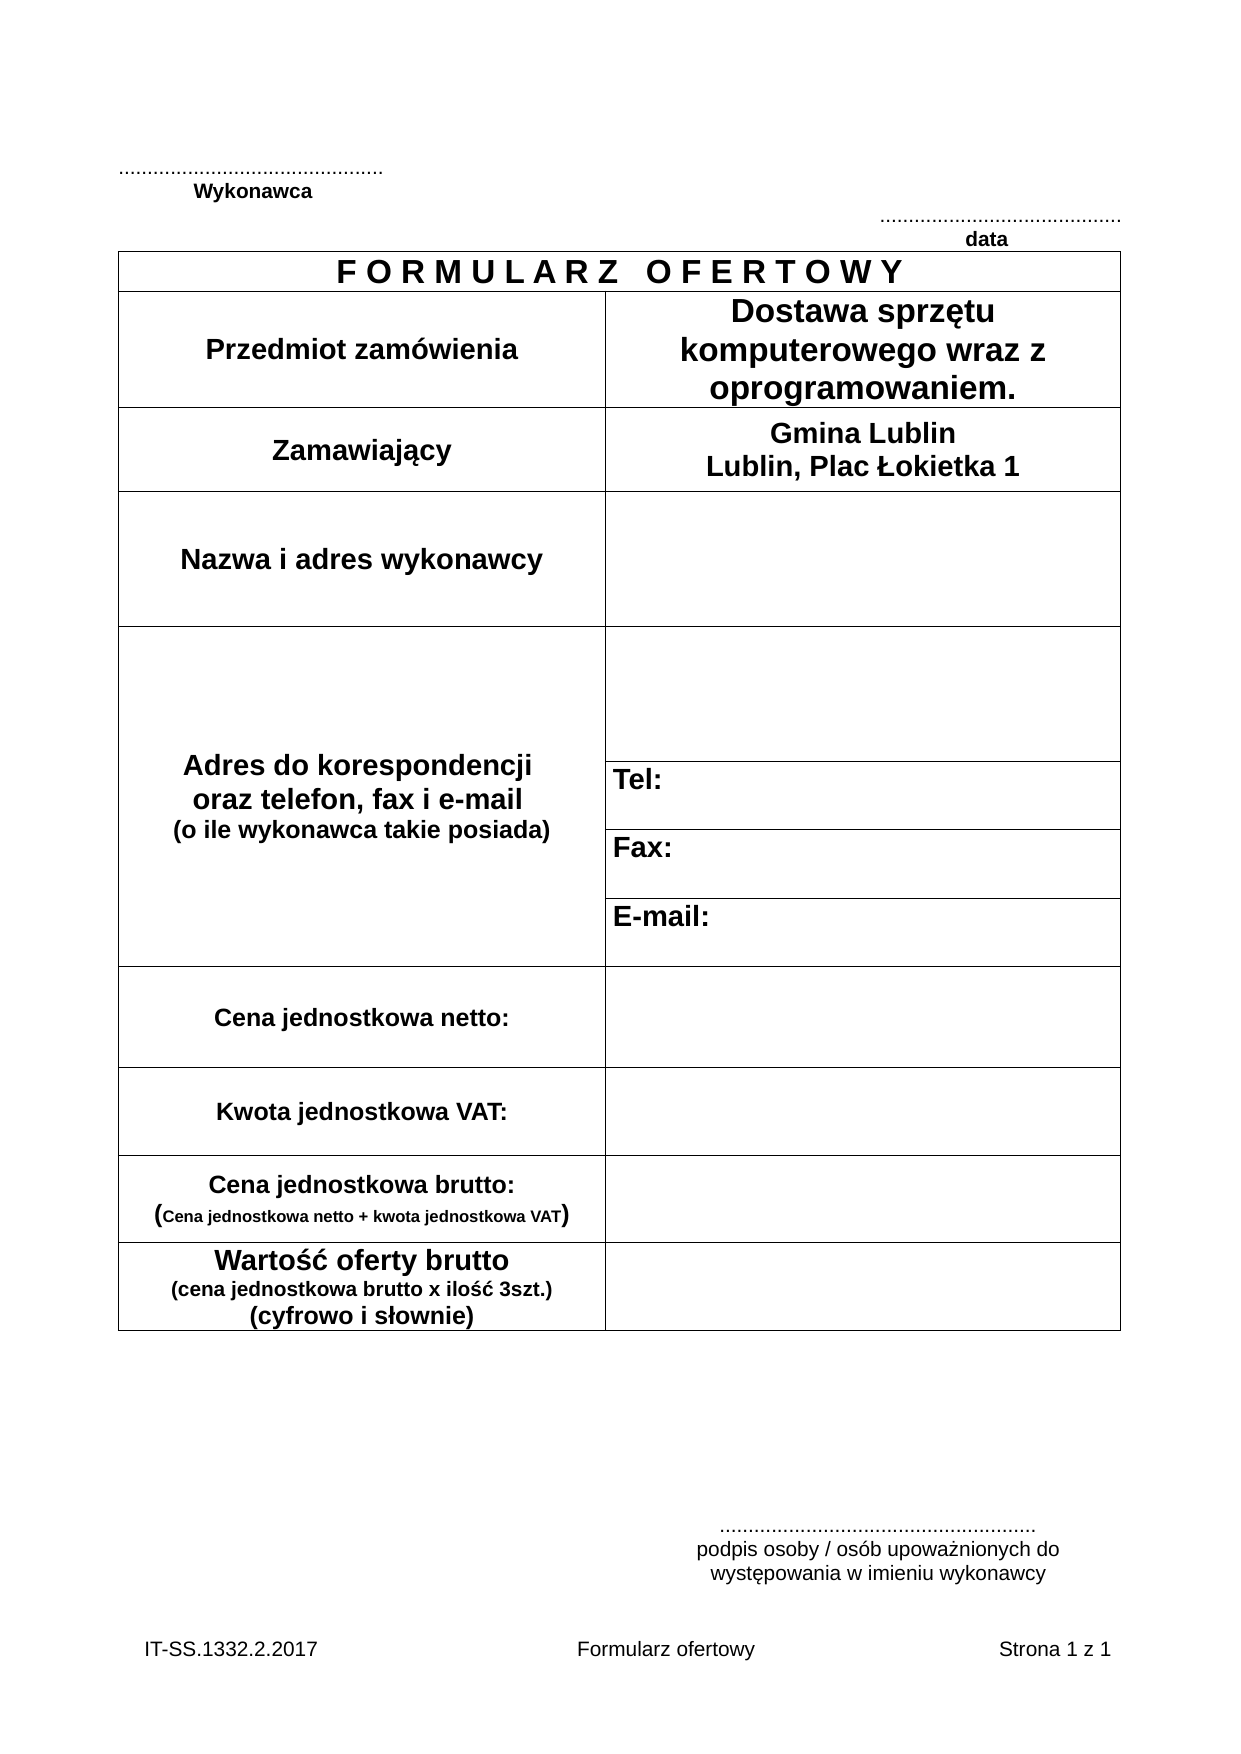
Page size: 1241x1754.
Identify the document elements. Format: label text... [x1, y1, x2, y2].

table_cell Wartość oferty brutto (cena jednostkowa brutto x ilość 3szt.) (cyfrowo i słownie) [119, 1243, 605, 1329]
table_cell [606, 1243, 1120, 1329]
text data [118, 227, 1122, 251]
text Wykonawca [118, 179, 1122, 203]
table_cell Nazwa i adres wykonawcy [119, 492, 605, 626]
table_cell Kwota jednostkowa VAT: [119, 1068, 605, 1155]
table_cell [606, 1156, 1120, 1242]
text ....................................................... [561, 1513, 1122, 1537]
text .............................................. [118, 155, 1122, 179]
table_cell Tel: [606, 762, 1120, 829]
table_cell Dostawa sprzętu komputerowego wraz z oprogramowaniem. [606, 292, 1120, 407]
table_cell Fax: [606, 830, 1120, 897]
table_cell Cena jednostkowa brutto: (Cena jednostkowa netto + kwota jednostkowa VAT) [119, 1156, 605, 1242]
table_cell [606, 627, 1120, 761]
text podpis osoby / osób upoważnionych do [561, 1537, 1122, 1561]
table_cell [606, 492, 1120, 626]
table_cell [606, 967, 1120, 1067]
text .......................................... [118, 203, 1122, 227]
table_cell Przedmiot zamówienia [119, 292, 605, 407]
table_cell [606, 1068, 1120, 1155]
table_cell Gmina Lublin Lublin, Plac Łokietka 1 [606, 408, 1120, 491]
table_header F O R M U L A R Z O F E R T O W Y [119, 252, 1120, 291]
table_cell Cena jednostkowa netto: [119, 967, 605, 1067]
table_cell Zamawiający [119, 408, 605, 491]
text występowania w imieniu wykonawcy [561, 1561, 1122, 1585]
table_cell Adres do korespondencji oraz telefon, fax i e-mail (o ile wykonawca takie posiada) [119, 627, 605, 966]
table_cell E-mail: [606, 899, 1120, 966]
